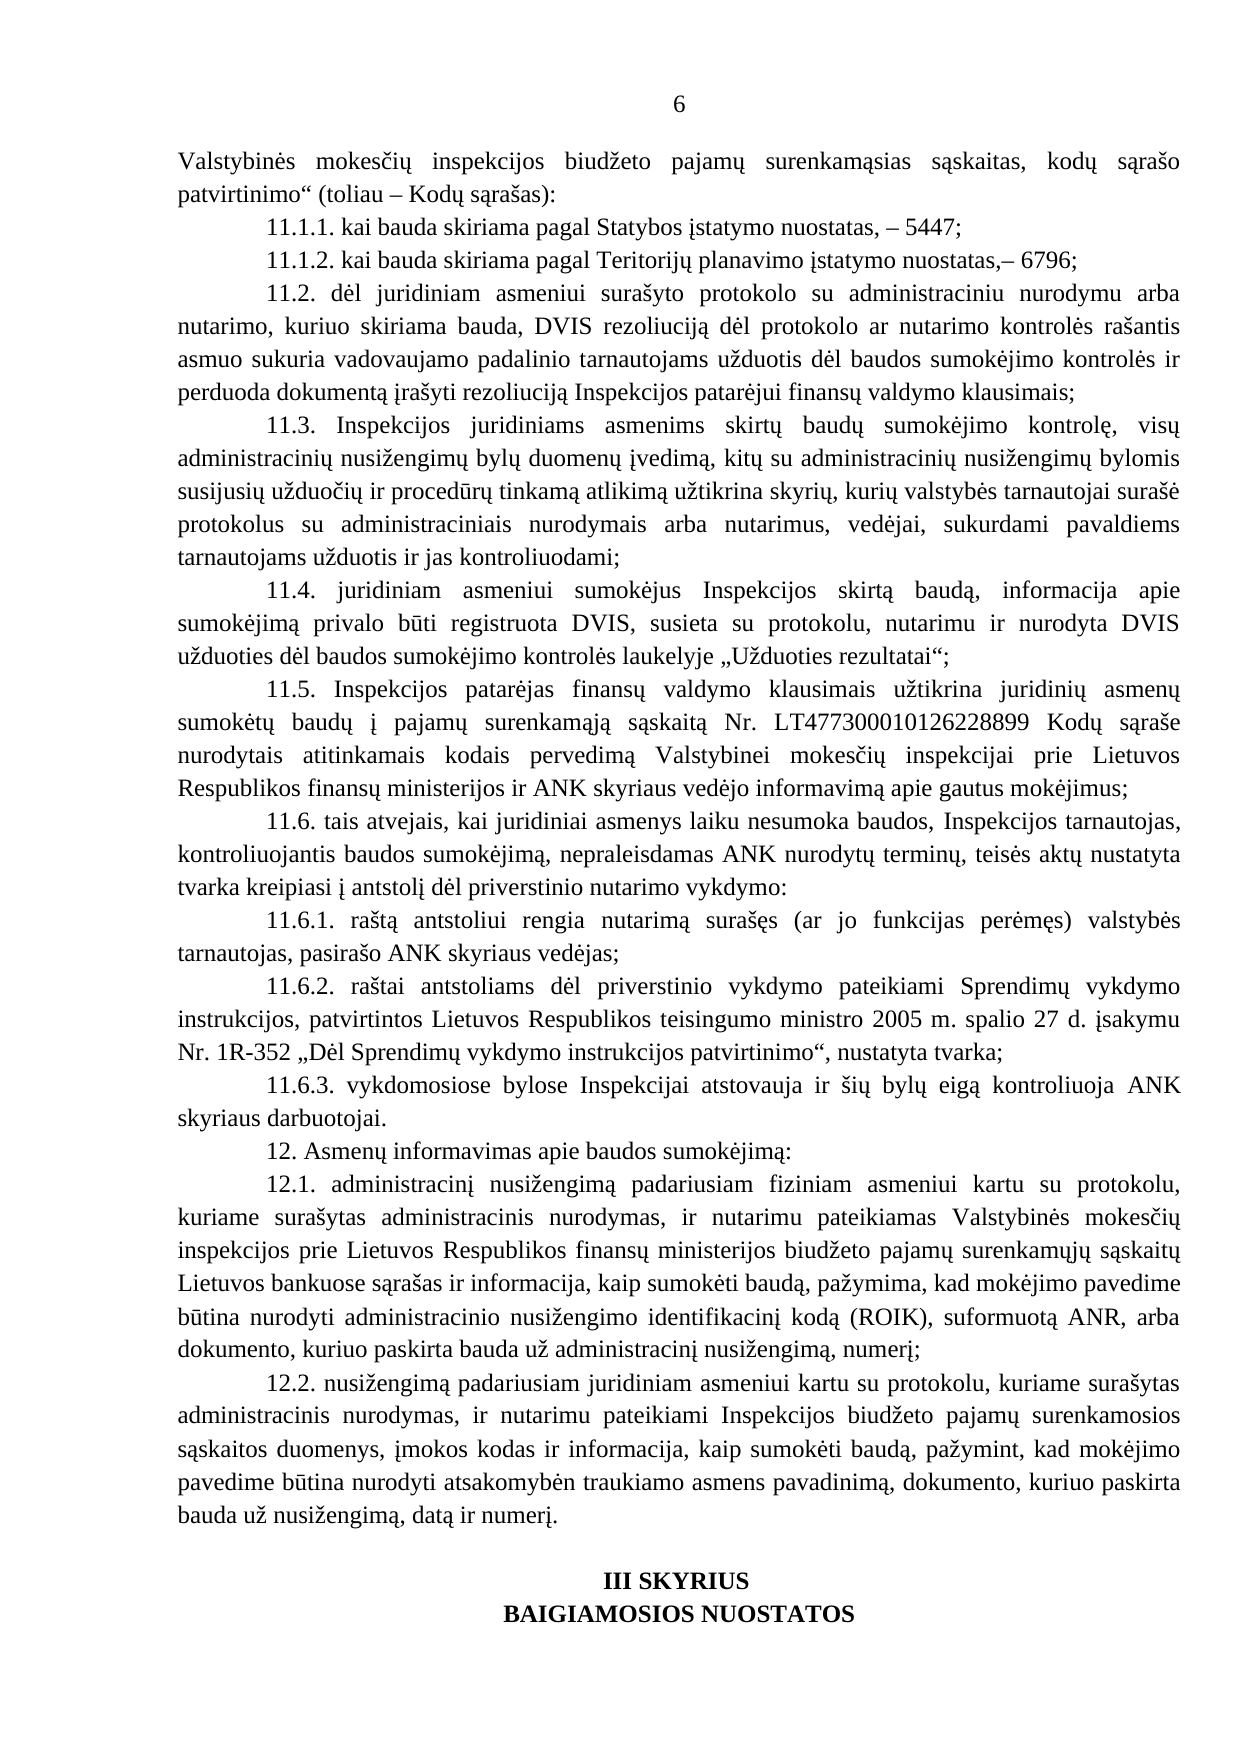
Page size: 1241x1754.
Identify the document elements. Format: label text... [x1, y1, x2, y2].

text 12.1. administracinį nusižengimą padariusiam fiziniam asmeniui kartu su protokolu, kuriame surašytas administracinis nurodymas, ir nutarimu pateikiamas Valstybinės mokesčių inspekcijos prie Lietuvos Respublikos finansų ministerijos biudžeto pajamų surenkamųjų sąskaitų Lietuvos bankuose sąrašas ir informacija, kaip sumokėti baudą, pažymima, kad mokėjimo pavedime būtina nurodyti administracinio nusižengimo identifikacinį kodą (ROIK), suformuotą ANR, arba dokumento, kuriuo paskirta bauda už administracinį nusižengimą, numerį; [177, 1169, 1181, 1363]
text 11.1.2. kai bauda skiriama pagal Teritorijų planavimo įstatymo nuostatas,– 6796; [177, 245, 1181, 274]
text 11.6.1. raštą antstoliui rengia nutarimą surašęs (ar jo funkcijas perėmęs) valstybės tarnautojas, pasirašo ANK skyriaus vedėjas; [177, 905, 1181, 967]
text 11.6. tais atvejais, kai juridiniai asmenys laiku nesumoka baudos, Inspekcijos tarnautojas, kontroliuojantis baudos sumokėjimą, nepraleisdamas ANK nurodytų terminų, teisės aktų nustatyta tvarka kreipiasi į antstolį dėl priverstinio nutarimo vykdymo: [177, 806, 1181, 901]
text BAIGIAMOSIOS NUOSTATOS [177, 1599, 1181, 1627]
text 11.6.3. vykdomosiose bylose Inspekcijai atstovauja ir šių bylų eigą kontroliuoja ANK skyriaus darbuotojai. [177, 1070, 1181, 1132]
text 12. Asmenų informavimas apie baudos sumokėjimą: [177, 1136, 1181, 1165]
text III SKYRIUS [177, 1566, 1181, 1594]
text 12.2. nusižengimą padariusiam juridiniam asmeniui kartu su protokolu, kuriame surašytas administracinis nurodymas, ir nutarimu pateikiami Inspekcijos biudžeto pajamų surenkamosios sąskaitos duomenys, įmokos kodas ir informacija, kaip sumokėti baudą, pažymint, kad mokėjimo pavedime būtina nurodyti atsakomybėn traukiamo asmens pavadinimą, dokumento, kuriuo paskirta bauda už nusižengimą, datą ir numerį. [177, 1368, 1181, 1528]
text 11.3. Inspekcijos juridiniams asmenims skirtų baudų sumokėjimo kontrolę, visų administracinių nusižengimų bylų duomenų įvedimą, kitų su administracinių nusižengimų bylomis susijusių užduočių ir procedūrų tinkamą atlikimą užtikrina skyrių, kurių valstybės tarnautojai surašė protokolus su administraciniais nurodymais arba nutarimus, vedėjai, sukurdami pavaldiems tarnautojams užduotis ir jas kontroliuodami; [177, 410, 1181, 571]
text 11.5. Inspekcijos patarėjas finansų valdymo klausimais užtikrina juridinių asmenų sumokėtų baudų į pajamų surenkamąją sąskaitą Nr. LT477300010126228899 Kodų sąraše nurodytais atitinkamais kodais pervedimą Valstybinei mokesčių inspekcijai prie Lietuvos Respublikos finansų ministerijos ir ANK skyriaus vedėjo informavimą apie gautus mokėjimus; [177, 674, 1181, 802]
text 11.1.1. kai bauda skiriama pagal Statybos įstatymo nuostatas, – 5447; [177, 212, 1181, 241]
text 11.4. juridiniam asmeniui sumokėjus Inspekcijos skirtą baudą, informacija apie sumokėjimą privalo būti registruota DVIS, susieta su protokolu, nutarimu ir nurodyta DVIS užduoties dėl baudos sumokėjimo kontrolės laukelyje „Užduoties rezultatai“; [177, 575, 1181, 670]
text 11.2. dėl juridiniam asmeniui surašyto protokolo su administraciniu nurodymu arba nutarimo, kuriuo skiriama bauda, DVIS rezoliuciją dėl protokolo ar nutarimo kontrolės rašantis asmuo sukuria vadovaujamo padalinio tarnautojams užduotis dėl baudos sumokėjimo kontrolės ir perduoda dokumentą įrašyti rezoliuciją Inspekcijos patarėjui finansų valdymo klausimais; [177, 278, 1181, 406]
text Valstybinės mokesčių inspekcijos biudžeto pajamų surenkamąsias sąskaitas, kodų sąrašo patvirtinimo“ (toliau – Kodų sąrašas): [177, 146, 1181, 208]
text 11.6.2. raštai antstoliams dėl priverstinio vykdymo pateikiami Sprendimų vykdymo instrukcijos, patvirtintos Lietuvos Respublikos teisingumo ministro 2005 m. spalio 27 d. įsakymu Nr. 1R-352 „Dėl Sprendimų vykdymo instrukcijos patvirtinimo“, nustatyta tvarka; [177, 971, 1181, 1066]
